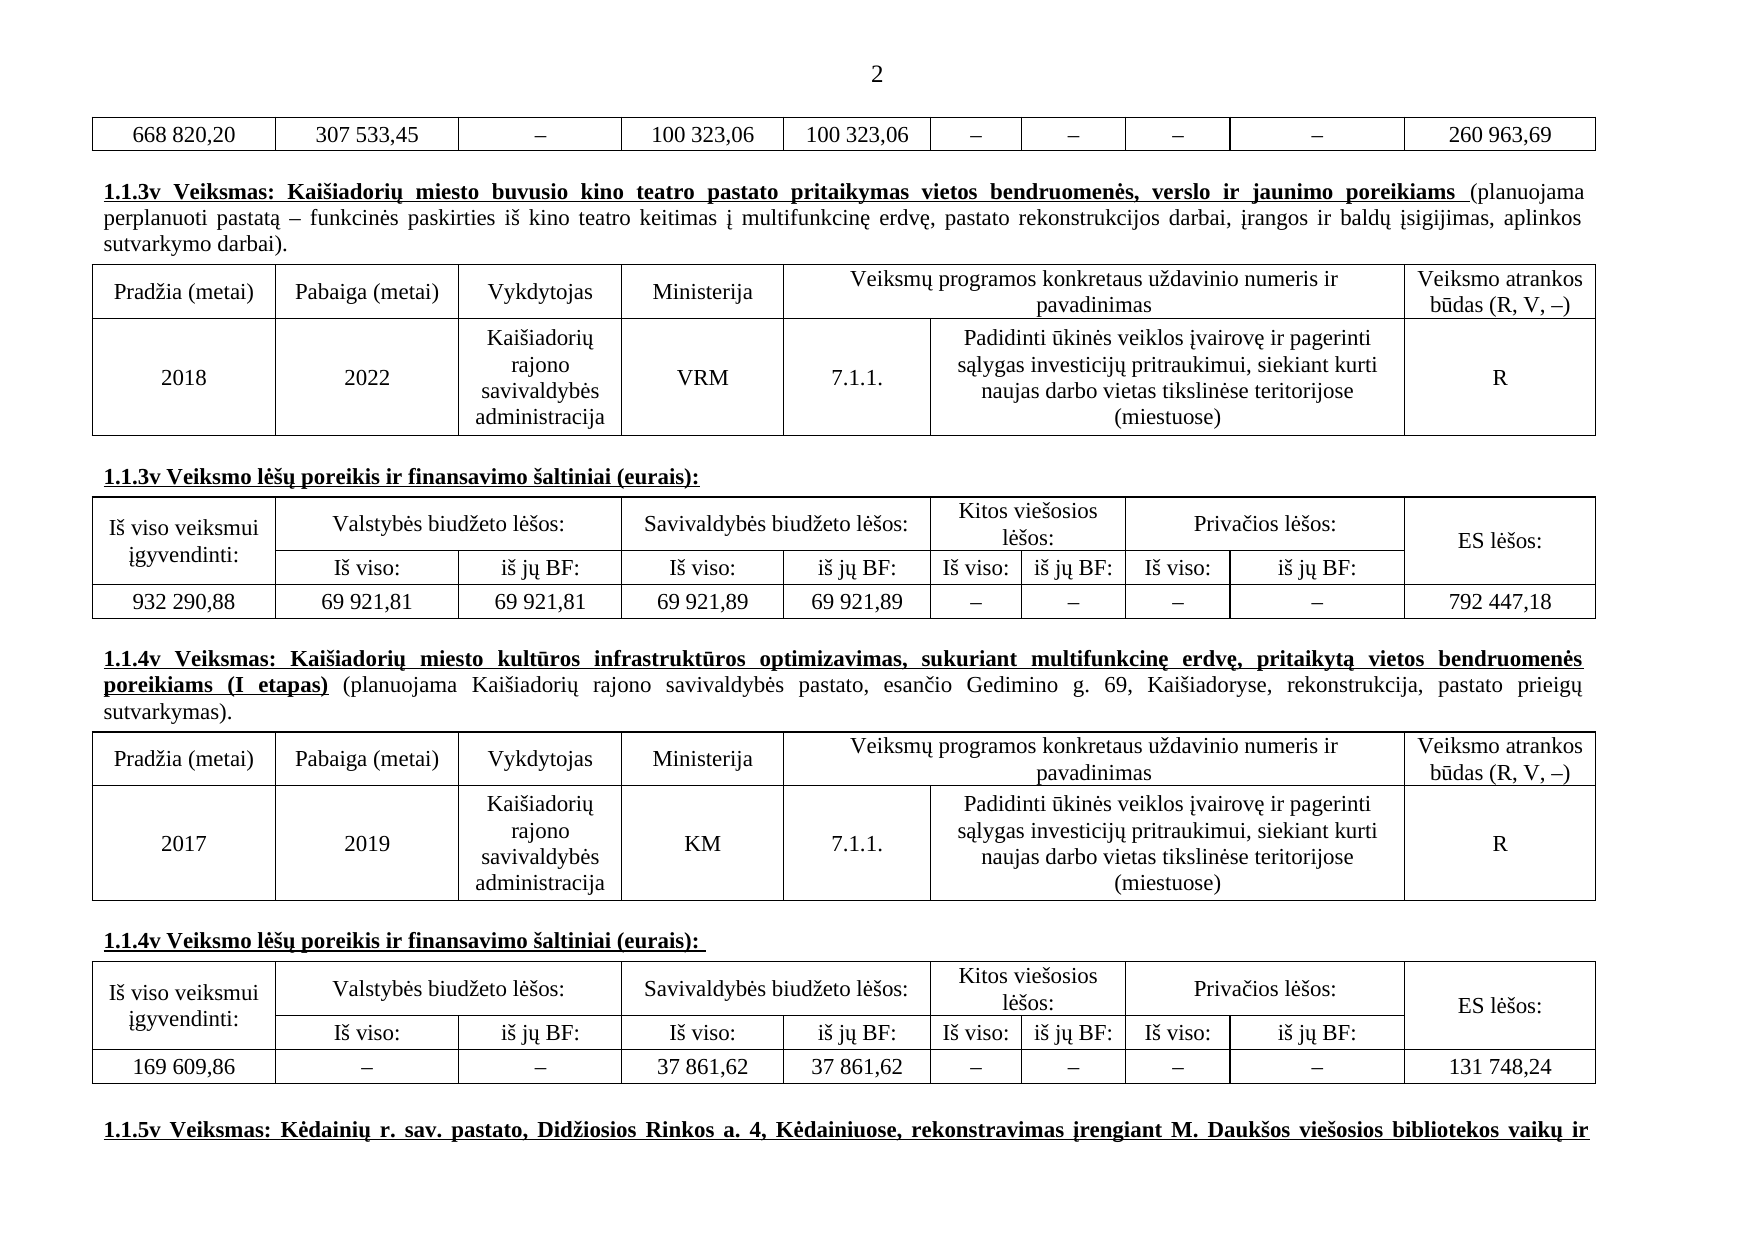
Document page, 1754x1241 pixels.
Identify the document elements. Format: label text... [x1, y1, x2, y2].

table_cell [85, 618, 92, 731]
table_cell 7.1.1. [784, 786, 930, 900]
table_cell [1608, 584, 1614, 618]
table_cell iš jų BF: [784, 551, 930, 584]
table_cell Iš viso: [1126, 1016, 1229, 1049]
table_cell 2018 [93, 319, 275, 435]
table_cell – [1022, 585, 1125, 618]
table_cell [85, 150, 92, 264]
table_cell [1596, 150, 1602, 264]
table_cell [1596, 1015, 1602, 1049]
table_cell 2019 [276, 786, 458, 900]
table_cell [1620, 618, 1637, 731]
table_cell [1614, 1049, 1620, 1082]
table_cell [1614, 900, 1620, 961]
table_cell – [931, 585, 1021, 618]
table_cell Veiksmų programos konkretaus uždavinio numeris ir pavadinimas [784, 265, 1404, 318]
table_cell [85, 117, 92, 150]
table_header [85, 1112, 92, 1146]
table_cell [85, 264, 92, 318]
table_cell 169 609,86 [93, 1050, 275, 1082]
table_cell Iš viso veiksmui įgyvendinti: [93, 962, 275, 1049]
table_cell 932 290,88 [93, 585, 275, 618]
table_cell 69 921,89 [622, 585, 783, 618]
table_cell iš jų BF: [459, 1016, 621, 1049]
table_cell Kaišiadorių rajono savivaldybės administracija [459, 319, 621, 435]
table_cell Iš viso veiksmui įgyvendinti: [93, 498, 275, 584]
table_cell – [1126, 1050, 1229, 1082]
table_cell Veiksmo atrankos būdas (R, V, –) [1405, 265, 1595, 318]
table_cell [1614, 550, 1620, 584]
table_cell [85, 1049, 92, 1082]
table_cell 260 963,69 [1405, 118, 1595, 150]
table_cell [1620, 1049, 1637, 1082]
table_cell iš jų BF: [784, 1016, 930, 1049]
table_cell ES lėšos: [1405, 498, 1595, 584]
table_cell Ministerija [622, 265, 783, 318]
table_cell [1620, 1015, 1637, 1049]
table_cell [85, 961, 92, 1015]
table_cell 1.1.3v Veiksmo lėšų poreikis ir finansavimo šaltiniai (eurais): [92, 436, 1596, 496]
table_cell [1620, 900, 1637, 961]
table_cell Veiksmo atrankos būdas (R, V, –) [1405, 733, 1595, 785]
table_cell [85, 496, 92, 550]
table_cell iš jų BF: [459, 551, 621, 584]
table_cell – [1126, 585, 1229, 618]
table_cell iš jų BF: [1231, 1016, 1404, 1049]
table_cell [1602, 900, 1607, 961]
table_cell [85, 1015, 92, 1049]
table_cell [1596, 584, 1602, 618]
table_cell [1608, 1049, 1614, 1082]
table_cell Padidinti ūkinės veiklos įvairovę ir pagerinti sąlygas investicijų pritraukimui, siekiant kurti naujas darbo vietas tikslinėse teritorijose (miestuose) [931, 786, 1404, 900]
table_cell [1608, 550, 1614, 584]
table_cell Iš viso: [1126, 551, 1229, 584]
table_cell 37 861,62 [622, 1050, 783, 1082]
table_cell [1614, 264, 1620, 318]
table_cell [1602, 785, 1607, 900]
table_cell Pabaiga (metai) [276, 265, 458, 318]
table_cell [1608, 618, 1614, 731]
table_header 1.1.5v Veiksmas: Kėdainių r. sav. pastato, Didžiosios Rinkos a. 4, Kėdainiuose, rekonstravimas įrengiant M. Daukšos viešosios bibliotekos vaikų ir [92, 1112, 1603, 1146]
table_cell [85, 584, 92, 618]
table_cell [1620, 731, 1637, 785]
table_cell Iš viso: [276, 1016, 458, 1049]
table_cell 1.1.4v Veiksmas: Kaišiadorių miesto kultūros infrastruktūros optimizavimas, sukuriant multifunkcinę erdvę, pritaikytą vietos bendruomenės poreikiams (I etapas) (planuojama Kaišiadorių rajono savivaldybės pastato, esančio Gedimino g. 69, Kaišiadoryse, rekonstrukcija, pastato prieigų sutvarkymas). [92, 619, 1596, 731]
table_cell [1596, 264, 1602, 318]
table_cell Ministerija [622, 733, 783, 785]
table_cell [1614, 496, 1620, 550]
table_cell [1602, 496, 1607, 550]
table_cell 668 820,20 [93, 118, 275, 150]
table_cell – [1126, 118, 1229, 150]
table_cell [1620, 785, 1637, 900]
table_cell 69 921,81 [276, 585, 458, 618]
table_cell Iš viso: [622, 1016, 783, 1049]
table_cell [1596, 618, 1602, 731]
table_cell [1614, 961, 1620, 1015]
table_cell [85, 550, 92, 584]
table_cell [1602, 264, 1607, 318]
table_cell [1614, 117, 1620, 150]
table_cell [1602, 435, 1607, 496]
table_cell Privačios lėšos: [1126, 962, 1404, 1015]
table_cell 37 861,62 [784, 1050, 930, 1082]
table_cell [1602, 961, 1607, 1015]
table_cell [1596, 318, 1602, 435]
table_cell Iš viso: [622, 551, 783, 584]
table_cell [85, 435, 92, 496]
table_cell – [1022, 1050, 1125, 1082]
table_cell 7.1.1. [784, 319, 930, 435]
table_cell [1620, 318, 1637, 435]
table_cell [1602, 318, 1607, 435]
table_cell R [1405, 786, 1595, 900]
table_cell Savivaldybės biudžeto lėšos: [622, 962, 930, 1015]
table_cell [1602, 550, 1607, 584]
table_cell Kaišiadorių rajono savivaldybės administracija [459, 786, 621, 900]
table_cell [1614, 785, 1620, 900]
table_cell [1602, 1015, 1607, 1049]
table_cell – [459, 1050, 621, 1082]
table_cell [85, 785, 92, 900]
table_header [1603, 1112, 1609, 1146]
table_cell [1614, 731, 1620, 785]
table_cell Iš viso: [931, 551, 1021, 584]
table_cell [1614, 584, 1620, 618]
table_cell [1608, 117, 1614, 150]
table_cell – [1231, 585, 1404, 618]
table_cell [1620, 435, 1637, 496]
table_cell R [1405, 319, 1595, 435]
table_cell Valstybės biudžeto lėšos: [276, 962, 621, 1015]
table_cell – [931, 1050, 1021, 1082]
table_cell [1614, 435, 1620, 496]
table_cell [1608, 1015, 1614, 1049]
table_cell [1614, 1015, 1620, 1049]
table_cell – [931, 118, 1021, 150]
table_cell Kitos viešosios lėšos: [931, 962, 1125, 1015]
table_cell Iš viso: [931, 1016, 1021, 1049]
table_cell Padidinti ūkinės veiklos įvairovę ir pagerinti sąlygas investicijų pritraukimui, siekiant kurti naujas darbo vietas tikslinėse teritorijose (miestuose) [931, 319, 1404, 435]
table_cell [1620, 550, 1637, 584]
table_cell [1596, 496, 1602, 550]
table_cell [1620, 584, 1637, 618]
table_cell Pradžia (metai) [93, 265, 275, 318]
table_cell – [459, 118, 621, 150]
table_cell VRM [622, 319, 783, 435]
table_cell [1602, 150, 1607, 264]
table_cell [1596, 117, 1602, 150]
table_cell [1620, 961, 1637, 1015]
table_cell Vykdytojas [459, 733, 621, 785]
table_cell [1602, 731, 1607, 785]
table_header [1609, 1112, 1637, 1146]
table_cell iš jų BF: [1022, 551, 1125, 584]
table_cell Valstybės biudžeto lėšos: [276, 498, 621, 550]
table_cell 2022 [276, 319, 458, 435]
table_cell [1620, 264, 1637, 318]
table_cell [1596, 961, 1602, 1015]
table_cell [1602, 618, 1607, 731]
table_cell [1596, 900, 1602, 961]
table_cell [1596, 435, 1602, 496]
table_cell Pradžia (metai) [93, 733, 275, 785]
table_cell KM [622, 786, 783, 900]
table_cell [1608, 435, 1614, 496]
table_cell [1608, 318, 1614, 435]
table_cell [1602, 584, 1607, 618]
table_cell [1608, 731, 1614, 785]
table_cell Iš viso: [276, 551, 458, 584]
table_cell iš jų BF: [1231, 551, 1404, 584]
table_cell 69 921,81 [459, 585, 621, 618]
table_cell 792 447,18 [1405, 585, 1595, 618]
table_cell [1596, 785, 1602, 900]
table_cell [1608, 961, 1614, 1015]
table_cell [85, 731, 92, 785]
table_cell 100 323,06 [784, 118, 930, 150]
table_cell ES lėšos: [1405, 962, 1595, 1049]
table_cell Vykdytojas [459, 265, 621, 318]
table_cell Kitos viešosios lėšos: [931, 498, 1125, 550]
table_cell [1596, 550, 1602, 584]
table_cell [85, 900, 92, 961]
table_cell [1614, 150, 1620, 264]
table_cell 69 921,89 [784, 585, 930, 618]
table_cell [1608, 264, 1614, 318]
table_cell [1608, 900, 1614, 961]
table_cell – [1231, 118, 1404, 150]
table_cell 307 533,45 [276, 118, 458, 150]
table_cell – [276, 1050, 458, 1082]
table_cell Veiksmų programos konkretaus uždavinio numeris ir pavadinimas [784, 733, 1404, 785]
table_cell [1608, 496, 1614, 550]
table_cell – [1022, 118, 1125, 150]
table_cell [1608, 785, 1614, 900]
table_cell [1620, 496, 1637, 550]
table_cell [1602, 1049, 1607, 1082]
table_cell 1.1.3v Veiksmas: Kaišiadorių miesto buvusio kino teatro pastato pritaikymas vietos bendruomenės, verslo ir jaunimo poreikiams (planuojama perplanuoti pastatą – funkcinės paskirties iš kino teatro keitimas į multifunkcinę erdvę, pastato rekonstrukcijos darbai, įrangos ir baldų įsigijimas, aplinkos sutvarkymo darbai). [92, 151, 1596, 264]
table_cell [1608, 150, 1614, 264]
table_cell 100 323,06 [622, 118, 783, 150]
table_cell Savivaldybės biudžeto lėšos: [622, 498, 930, 550]
table_cell 1.1.4v Veiksmo lėšų poreikis ir finansavimo šaltiniai (eurais): [92, 901, 1596, 961]
table_cell [1614, 618, 1620, 731]
table_cell 2017 [93, 786, 275, 900]
table_cell [85, 318, 92, 435]
table_cell [1620, 117, 1637, 150]
table_cell [1602, 117, 1607, 150]
table_cell [1596, 1049, 1602, 1082]
table_cell Pabaiga (metai) [276, 733, 458, 785]
table_cell – [1231, 1050, 1404, 1082]
table_cell 131 748,24 [1405, 1050, 1595, 1082]
table_cell Privačios lėšos: [1126, 498, 1404, 550]
table_cell iš jų BF: [1022, 1016, 1125, 1049]
table_cell [1596, 731, 1602, 785]
table_cell [1620, 150, 1637, 264]
table_cell [1614, 318, 1620, 435]
